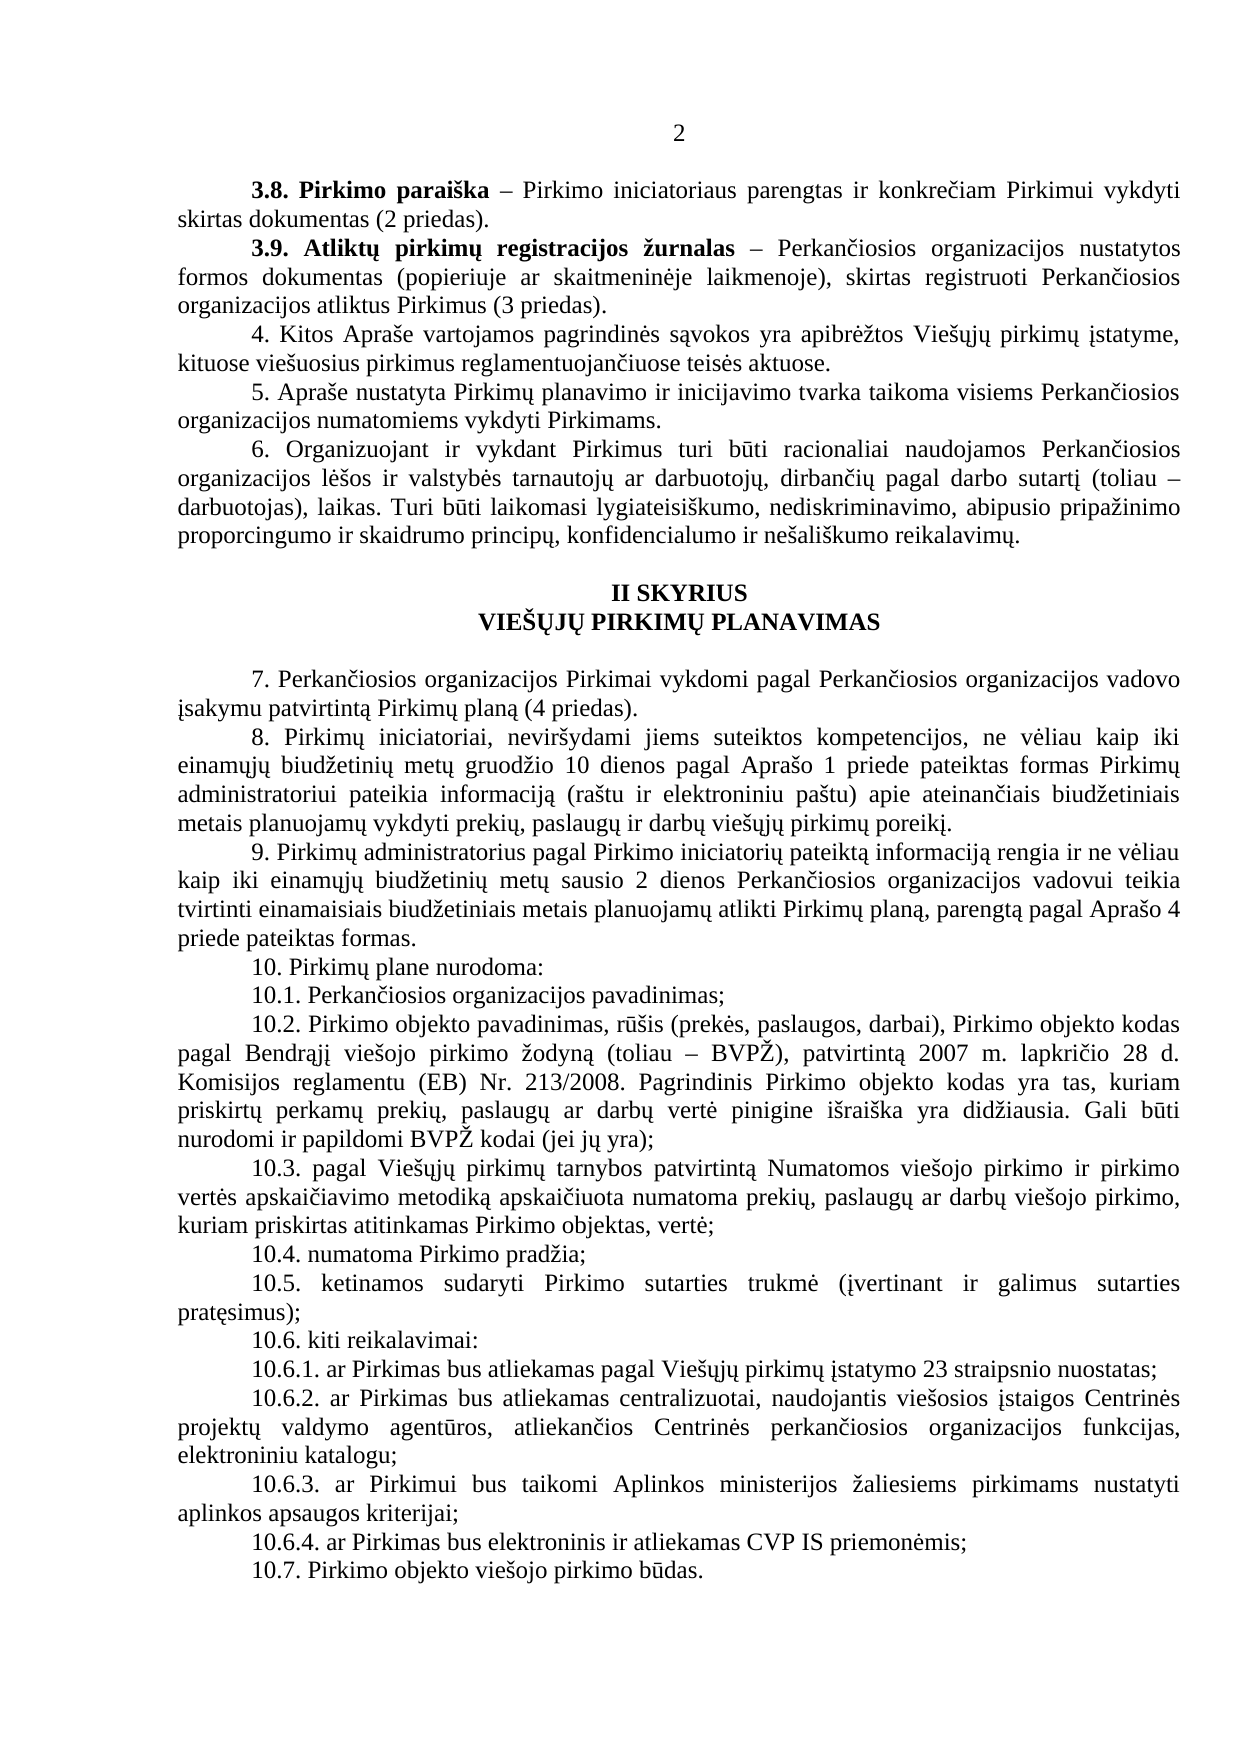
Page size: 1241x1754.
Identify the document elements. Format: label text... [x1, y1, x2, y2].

text 3.9. Atliktų pirkimų registracijos žurnalas – Perkančiosios organizacijos nustatytos formos dokumentas (popieriuje ar skaitmeninėje laikmenoje), skirtas registruoti Perkančiosios organizacijos atliktus Pirkimus (3 priedas). [177, 233, 1181, 319]
text 10. Pirkimų plane nurodoma: [177, 952, 1181, 981]
text 10.6.1. ar Pirkimas bus atliekamas pagal Viešųjų pirkimų įstatymo 23 straipsnio nuostatas; [177, 1354, 1181, 1383]
text 10.6.3. ar Pirkimui bus taikomi Aplinkos ministerijos žaliesiems pirkimams nustatyti aplinkos apsaugos kriterijai; [177, 1469, 1181, 1527]
text 10.2. Pirkimo objekto pavadinimas, rūšis (prekės, paslaugos, darbai), Pirkimo objekto kodas pagal Bendrąjį viešojo pirkimo žodyną (toliau – BVPŽ), patvirtintą 2007 m. lapkričio 28 d. Komisijos reglamentu (EB) Nr. 213/2008. Pagrindinis Pirkimo objekto kodas yra tas, kuriam priskirtų perkamų prekių, paslaugų ar darbų vertė pinigine išraiška yra didžiausia. Gali būti nurodomi ir papildomi BVPŽ kodai (jei jų yra); [177, 1009, 1181, 1153]
text 8. Pirkimų iniciatoriai, neviršydami jiems suteiktos kompetencijos, ne vėliau kaip iki einamųjų biudžetinių metų gruodžio 10 dienos pagal Aprašo 1 priede pateiktas formas Pirkimų administratoriui pateikia informaciją (raštu ir elektroniniu paštu) apie ateinančiais biudžetiniais metais planuojamų vykdyti prekių, paslaugų ir darbų viešųjų pirkimų poreikį. [177, 722, 1181, 837]
text 4. Kitos Apraše vartojamos pagrindinės sąvokos yra apibrėžtos Viešųjų pirkimų įstatyme, kituose viešuosius pirkimus reglamentuojančiuose teisės aktuose. [177, 319, 1181, 377]
text 10.6. kiti reikalavimai: [177, 1326, 1181, 1354]
text 5. Apraše nustatyta Pirkimų planavimo ir inicijavimo tvarka taikoma visiems Perkančiosios organizacijos numatomiems vykdyti Pirkimams. [177, 377, 1181, 434]
text 10.6.2. ar Pirkimas bus atliekamas centralizuotai, naudojantis viešosios įstaigos Centrinės projektų valdymo agentūros, atliekančios Centrinės perkančiosios organizacijos funkcijas, elektroniniu katalogu; [177, 1383, 1181, 1469]
text 10.5. ketinamos sudaryti Pirkimo sutarties trukmė (įvertinant ir galimus sutarties pratęsimus); [177, 1268, 1181, 1326]
text II SKYRIUS [177, 578, 1181, 607]
text 9. Pirkimų administratorius pagal Pirkimo iniciatorių pateiktą informaciją rengia ir ne vėliau kaip iki einamųjų biudžetinių metų sausio 2 dienos Perkančiosios organizacijos vadovui teikia tvirtinti einamaisiais biudžetiniais metais planuojamų atlikti Pirkimų planą, parengtą pagal Aprašo 4 priede pateiktas formas. [177, 837, 1181, 952]
text VIEŠŲJŲ PIRKIMŲ PLANAVIMAS [177, 607, 1181, 636]
text 7. Perkančiosios organizacijos Pirkimai vykdomi pagal Perkančiosios organizacijos vadovo įsakymu patvirtintą Pirkimų planą (4 priedas). [177, 664, 1181, 722]
text 10.4. numatoma Pirkimo pradžia; [177, 1239, 1181, 1268]
text 3.8. Pirkimo paraiška – Pirkimo iniciatoriaus parengtas ir konkrečiam Pirkimui vykdyti skirtas dokumentas (2 priedas). [177, 176, 1181, 233]
text 10.1. Perkančiosios organizacijos pavadinimas; [177, 981, 1181, 1009]
text 6. Organizuojant ir vykdant Pirkimus turi būti racionaliai naudojamos Perkančiosios organizacijos lėšos ir valstybės tarnautojų ar darbuotojų, dirbančių pagal darbo sutartį (toliau – darbuotojas), laikas. Turi būti laikomasi lygiateisiškumo, nediskriminavimo, abipusio pripažinimo proporcingumo ir skaidrumo principų, konfidencialumo ir nešališkumo reikalavimų. [177, 434, 1181, 549]
text 10.3. pagal Viešųjų pirkimų tarnybos patvirtintą Numatomos viešojo pirkimo ir pirkimo vertės apskaičiavimo metodiką apskaičiuota numatoma prekių, paslaugų ar darbų viešojo pirkimo, kuriam priskirtas atitinkamas Pirkimo objektas, vertė; [177, 1153, 1181, 1239]
text 10.6.4. ar Pirkimas bus elektroninis ir atliekamas CVP IS priemonėmis; [177, 1527, 1181, 1556]
text 10.7. Pirkimo objekto viešojo pirkimo būdas. [177, 1556, 1181, 1584]
